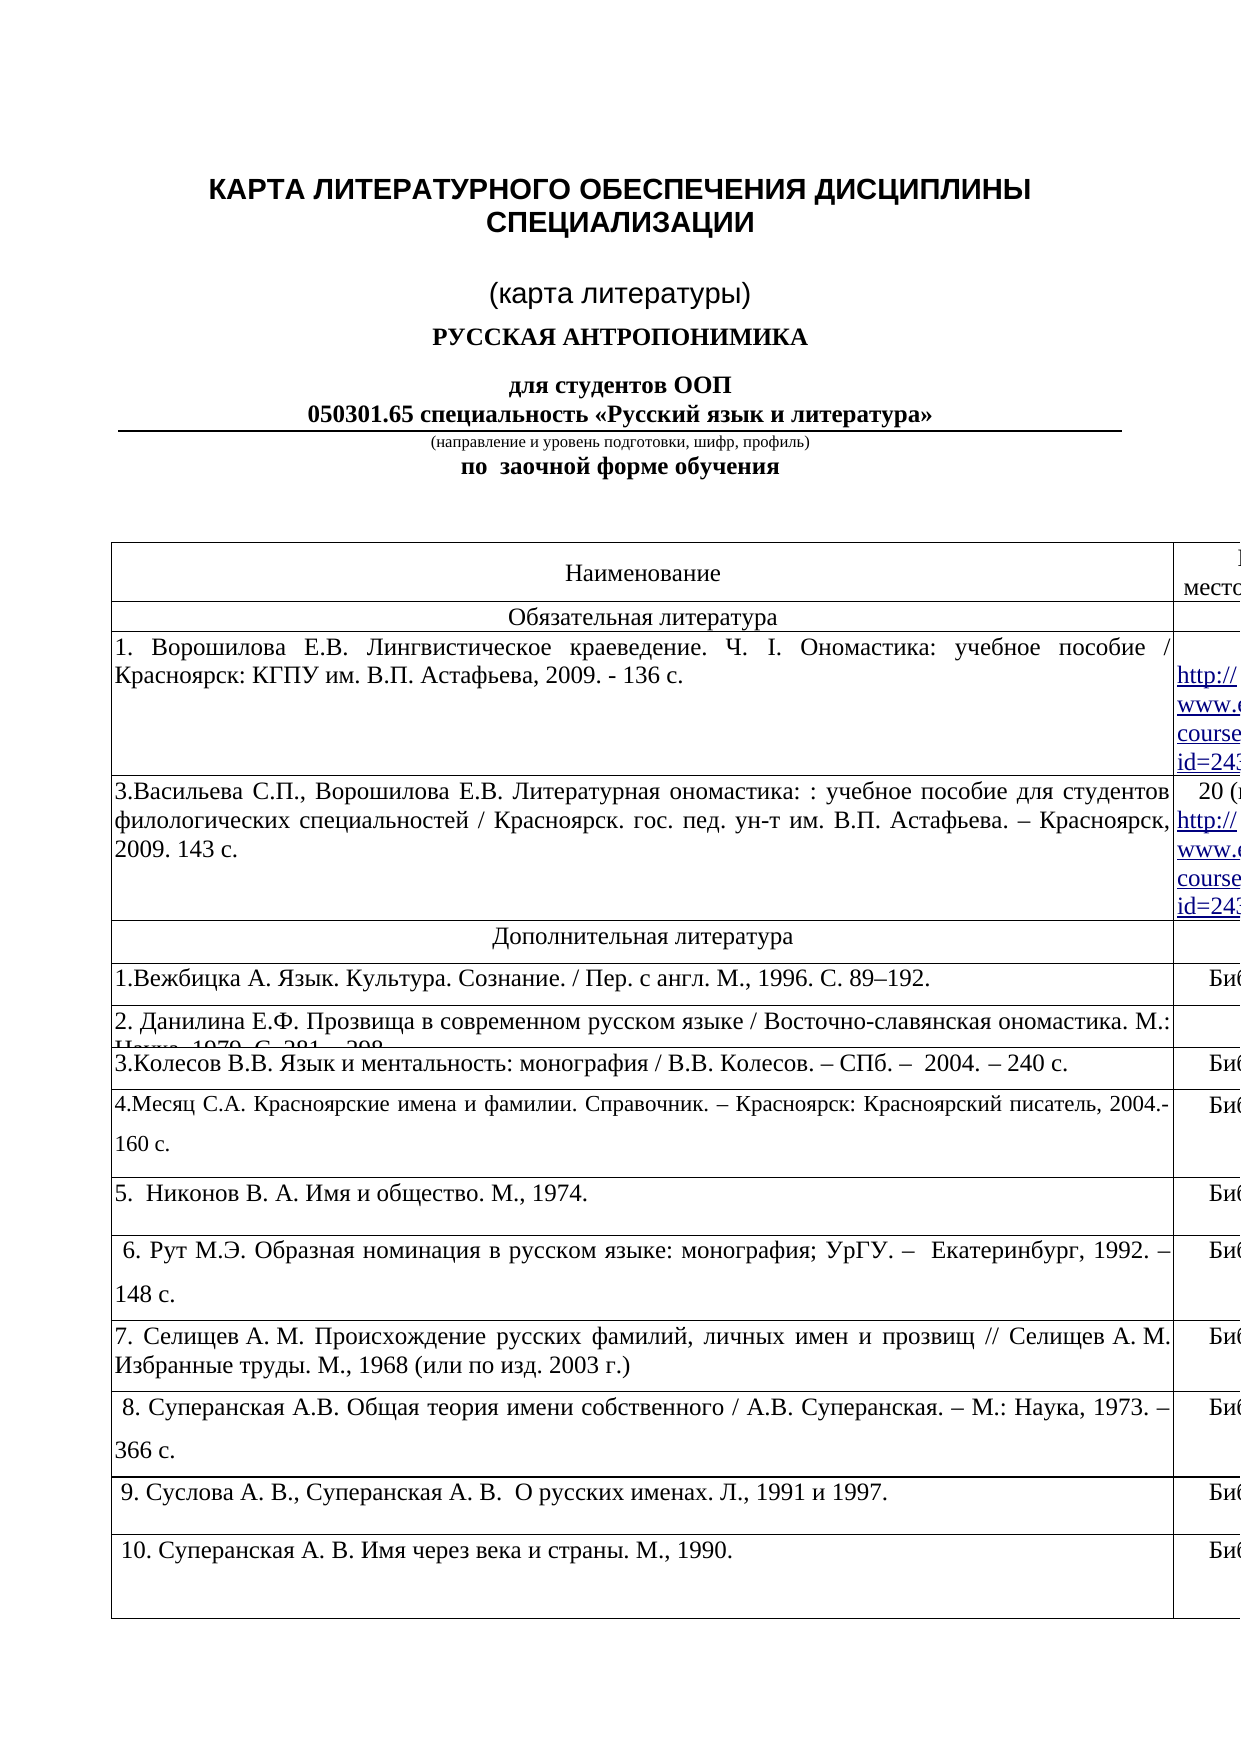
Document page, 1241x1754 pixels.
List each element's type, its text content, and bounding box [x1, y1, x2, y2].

subtitle (карта литературы) [118, 276, 1122, 310]
table_cell 9. Суслова А. В., Суперанская А. В. О русских именах. Л., 1991 и 1997. [112, 1478, 1173, 1534]
table_cell 10. Суперанская А. В. Имя через века и страны. М., 1990. [112, 1535, 1173, 1618]
text РУССКАЯ АНТРОПОНИМИКА [118, 322, 1122, 351]
table_cell 5. Никонов В. А. Имя и общество. М., 1974. [112, 1178, 1173, 1234]
table_cell 1. Ворошилова Е.В. Лингвистическое краеведение. Ч. I. Ономастика: учебное пособие / Красноярск: КГПУ им. В.П. Астафьева, 2009. - 136 с. [112, 632, 1173, 775]
table_cell 3.Колесов В.В. Язык и ментальность: монография / В.В. Колесов. – СПб. – 2004. – 240 с. [112, 1048, 1173, 1089]
subtitle КАРТА ЛИТЕРАТУРНОГО ОБЕСПЕЧЕНИЯ ДИСЦИПЛИНЫ СПЕЦИАЛИЗАЦИИ [118, 172, 1122, 239]
table_header Наличие место/ (кол-во экз.) [1174, 543, 1240, 601]
table_cell 2. Данилина Е.Ф. Прозвища в современном русском языке / Восточно-славянская ономастика. М.: Наука, 1979. С. 281 – 298. [112, 1006, 1173, 1047]
table_cell 3.Васильева С.П., Ворошилова Е.В. Литературная ономастика: : учебное пособие для студентов филологических специальностей / Красноярск. гос. пед. ун-т им. В.П. Астафьева. – Красноярск, 2009. 143 с. [112, 776, 1173, 920]
table_cell Библиотека / 1 [1174, 1048, 1240, 1089]
table_cell Библиотека / 1 [1174, 1236, 1240, 1320]
table_cell [1174, 921, 1240, 962]
table_cell Библиотека / 1 [1174, 964, 1240, 1005]
table_cell Обязательная литература [112, 602, 1173, 631]
table_cell 7. Селищев А. М. Происхождение русских фамилий, личных имен и прозвищ // Селищев А. М. Избранные труды. М., 1968 (или по изд. 2003 г.) [112, 1321, 1173, 1391]
table_cell Библиотека / 1 [1174, 1090, 1240, 1177]
table_cell 8. Суперанская А.В. Общая теория имени собственного / А.В. Суперанская. – М.: Наука, 1973. – 366 с. [112, 1392, 1173, 1476]
table_cell 6. Рут М.Э. Образная номинация в русском языке: монография; УрГУ. – Екатеринбург, 1992. – 148 с. [112, 1236, 1173, 1320]
text (направление и уровень подготовки, шифр, профиль) [118, 432, 1122, 451]
table_cell [1174, 602, 1240, 631]
table_cell 10 (ЧЗ); http://www.edu.kspu.ru/course/view.php?id=243 [1174, 632, 1240, 775]
table_cell Библиотека / 1 [1174, 1321, 1240, 1391]
table_cell Библиотека / 1 [1174, 1478, 1240, 1534]
text 050301.65 специальность «Русский язык и литература» [118, 399, 1122, 430]
table_cell Дополнительная литература [112, 921, 1173, 962]
table_cell 4.Месяц С.А. Красноярские имена и фамилии. Справочник. – Красноярск: Красноярский писатель, 2004.- 160 с. [112, 1090, 1173, 1177]
table_cell 1.Вежбицка А. Язык. Культура. Сознание. / Пер. с англ. М., 1996. С. 89–192. Топоров В. Н. Имя // Мифы народов мира: в 2 т. Т. 1. Языковая номинация: Общие вопросы. М.: Наука, 1977. Гл. VI. [112, 964, 1173, 1005]
table_cell Библиотека / 1 [1174, 1535, 1240, 1618]
text по заочной форме обучения [118, 451, 1122, 480]
table_cell Библиотека / 1 [1174, 1392, 1240, 1476]
table_cell [1174, 1006, 1240, 1047]
text для студентов ООП [118, 370, 1122, 399]
table_header Наименование [112, 543, 1173, 601]
table_cell Библиотека / 2 [1174, 1178, 1240, 1234]
table_cell 20 (кабинет РЯ); http://www.edu.kspu.ru/course/view.php?id=243 [1174, 776, 1240, 920]
